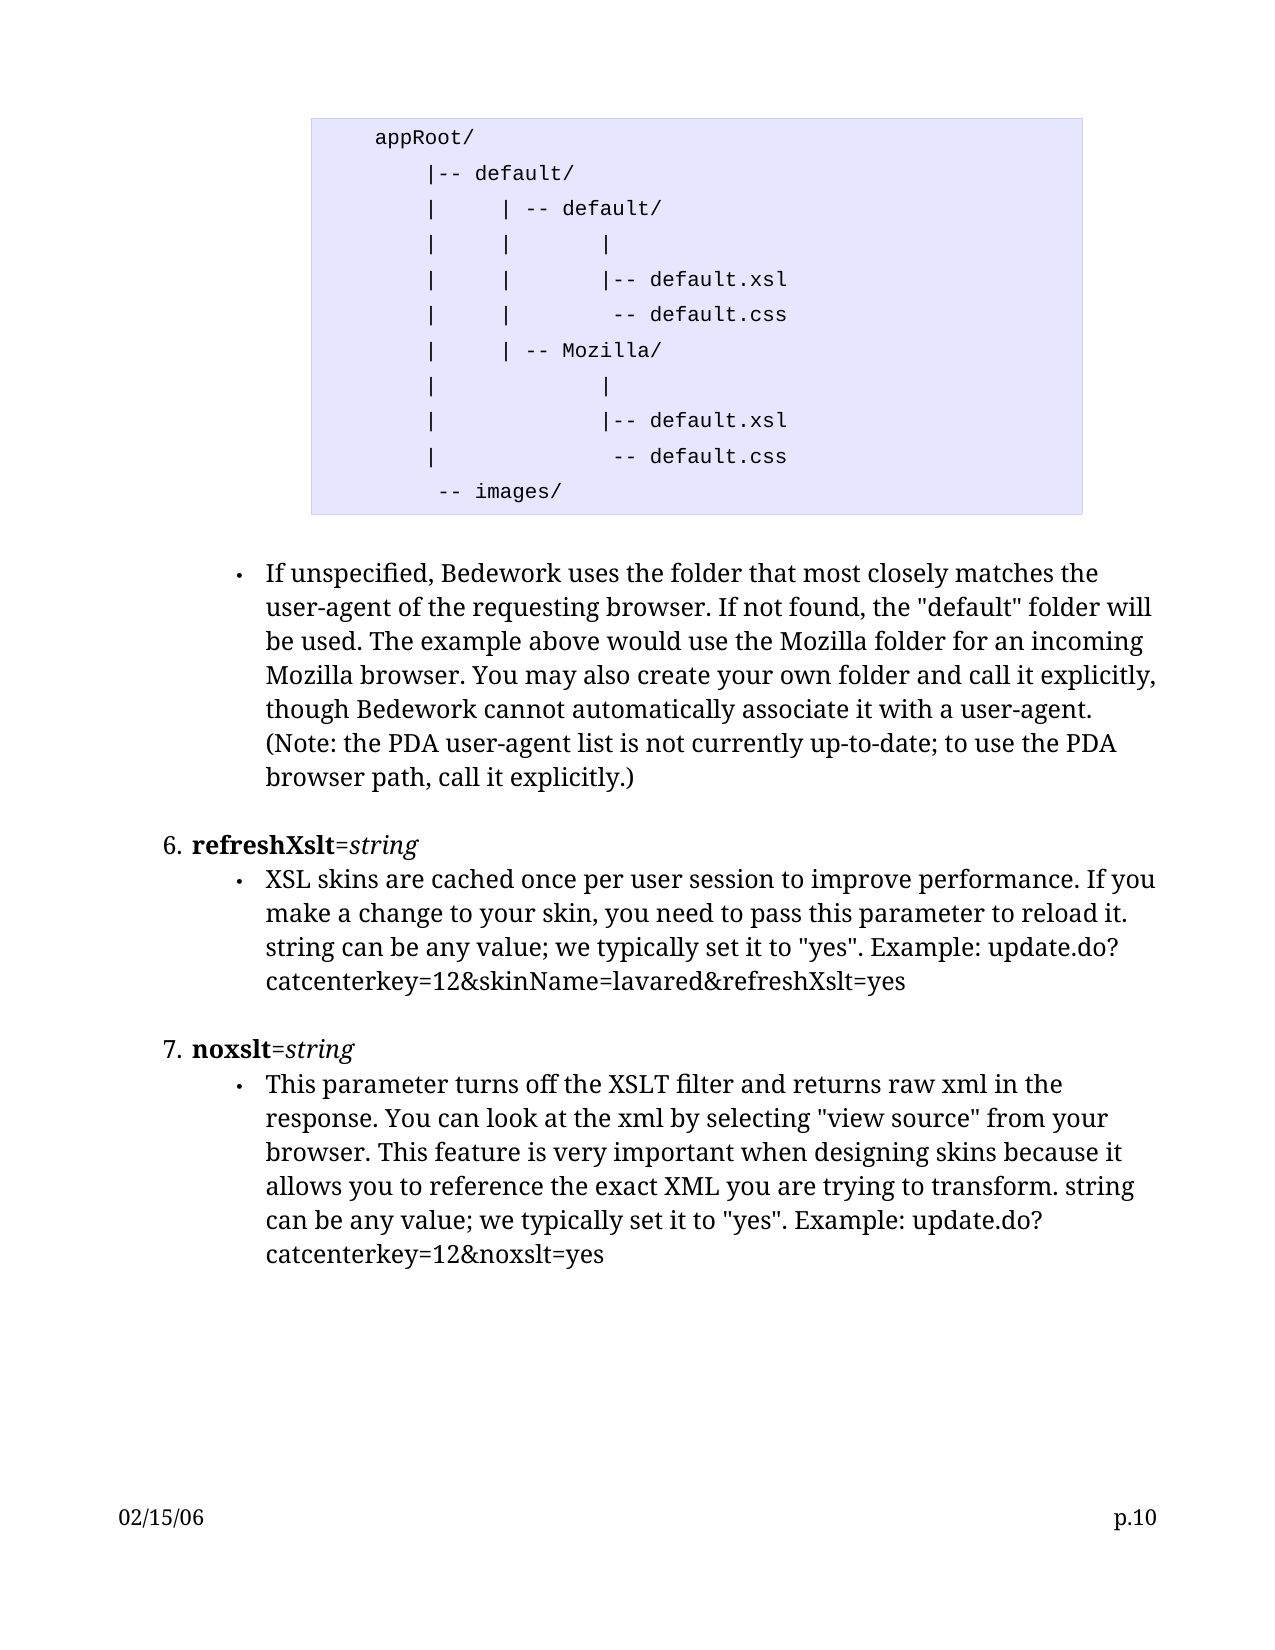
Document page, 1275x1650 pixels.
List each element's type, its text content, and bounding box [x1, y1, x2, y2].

list noxslt=string [162, 1032, 1157, 1066]
list XSL skins are cached once per user session to improve performance. If you make a change to your skin, you need to pass this parameter to reload it. string can be any value; we typically set it to "yes". Example: update.do?catcenterkey=12&skinName=lavared&refreshXslt=yes [236, 862, 1157, 1032]
list This parameter turns off the XSLT filter and returns raw xml in the response. You can look at the xml by selecting "view source" from your browser. This feature is very important when designing skins because it allows you to reference the exact XML you are trying to transform. string can be any value; we typically set it to "yes". Example: update.do?catcenterkey=12&noxslt=yes [236, 1066, 1157, 1271]
list If unspecified, Bedework uses the folder that most closely matches the user-agent of the requesting browser. If not found, the "default" folder will be used. The example above would use the Mozilla folder for an incoming Mozilla browser. You may also create your own folder and call it explicitly, though Bedework cannot automatically associate it with a user-agent. (Note: the PDA user-agent list is not currently up-to-date; to use the PDA browser path, call it explicitly.) [236, 555, 1157, 828]
list | | -- default.css [312, 295, 1082, 328]
list | | -- default/ [312, 189, 1082, 222]
list | | [312, 366, 1082, 399]
list | | -- Mozilla/ [312, 331, 1082, 363]
list |-- default/ [312, 153, 1082, 186]
list | -- default.css [312, 437, 1082, 469]
list | | | [312, 224, 1082, 257]
list appRoot/ [312, 119, 1082, 151]
list refreshXslt=string [162, 828, 1157, 862]
list | | |-- default.xsl [312, 260, 1082, 292]
list -- images/ [312, 472, 1082, 514]
list | |-- default.xsl [312, 401, 1082, 434]
